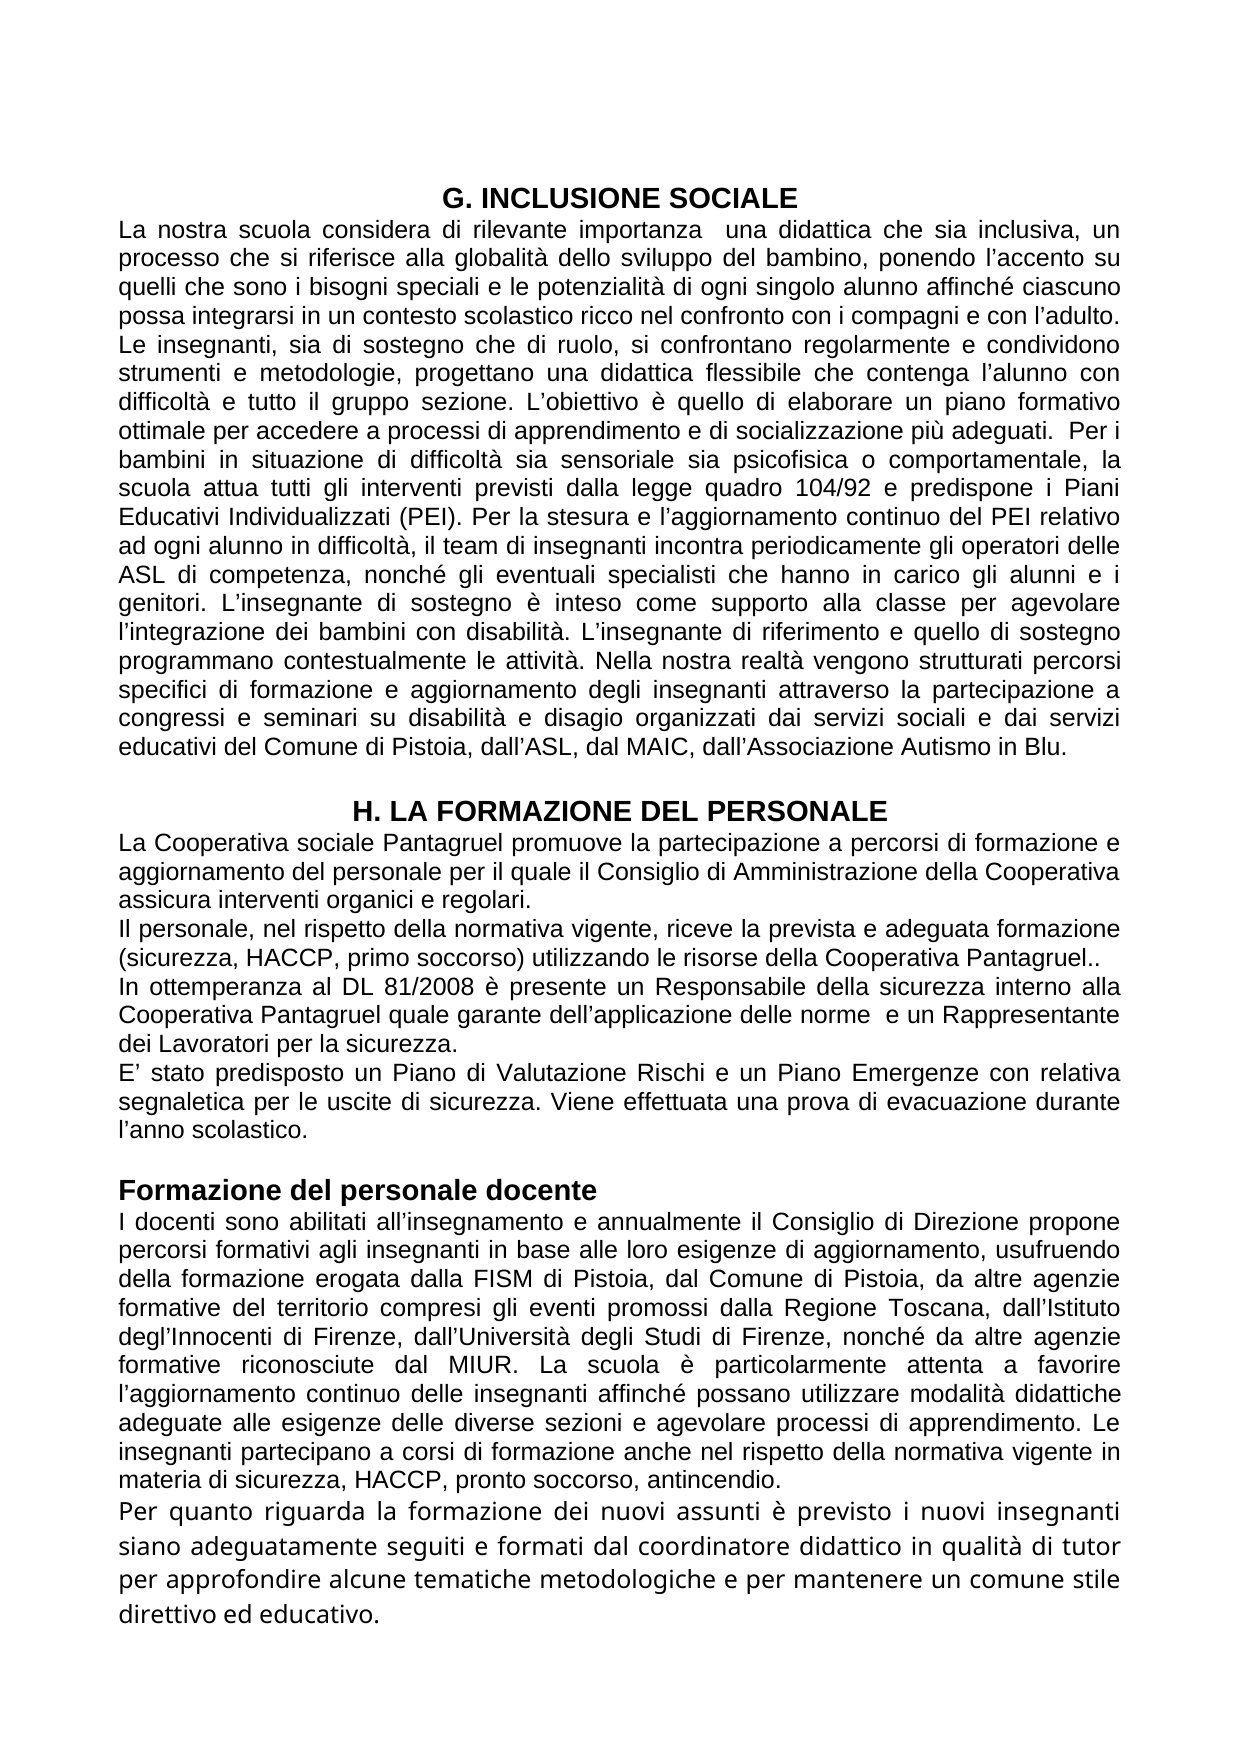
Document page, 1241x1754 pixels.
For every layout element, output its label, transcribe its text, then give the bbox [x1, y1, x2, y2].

text Per quanto riguarda la formazione dei nuovi assunti è previsto i nuovi insegnanti siano adeguatamente seguiti e formati dal coordinatore didattico in qualità di tutor per approfondire alcune tematiche metodologiche e per mantenere un comune stile direttivo ed educativo. [118, 1494, 1122, 1630]
text La Cooperativa sociale Pantagruel promuove la partecipazione a percorsi di formazione e aggiornamento del personale per il quale il Consiglio di Amministrazione della Cooperativa assicura interventi organici e regolari. [118, 828, 1122, 914]
text G. INCLUSIONE SOCIALE [118, 181, 1122, 215]
text H. LA FORMAZIONE DEL PERSONALE [118, 794, 1122, 828]
text I docenti sono abilitati all’insegnamento e annualmente il Consiglio di Direzione propone percorsi formativi agli insegnanti in base alle loro esigenze di aggiornamento, usufruendo della formazione erogata dalla FISM di Pistoia, dal Comune di Pistoia, da altre agenzie formative del territorio compresi gli eventi promossi dalla Regione Toscana, dall’Istituto degl’Innocenti di Firenze, dall’Università degli Studi di Firenze, nonché da altre agenzie formative riconosciute dal MIUR. La scuola è particolarmente attenta a favorire l’aggiornamento continuo delle insegnanti affinché possano utilizzare modalità didattiche adeguate alle esigenze delle diverse sezioni e agevolare processi di apprendimento. Le insegnanti partecipano a corsi di formazione anche nel rispetto della normativa vigente in materia di sicurezza, HACCP, pronto soccorso, antincendio. [118, 1207, 1122, 1494]
text E’ stato predisposto un Piano di Valutazione Rischi e un Piano Emergenze con relativa segnaletica per le uscite di sicurezza. Viene effettuata una prova di evacuazione durante l’anno scolastico. [118, 1058, 1122, 1144]
text In ottemperanza al DL 81/2008 è presente un Responsabile della sicurezza interno alla Cooperativa Pantagruel quale garante dell’applicazione delle norme e un Rappresentante dei Lavoratori per la sicurezza. [118, 972, 1122, 1058]
text La nostra scuola considera di rilevante importanza una didattica che sia inclusiva, un processo che si riferisce alla globalità dello sviluppo del bambino, ponendo l’accento su quelli che sono i bisogni speciali e le potenzialità di ogni singolo alunno affinché ciascuno possa integrarsi in un contesto scolastico ricco nel confronto con i compagni e con l’adulto. Le insegnanti, sia di sostegno che di ruolo, si confrontano regolarmente e condividono strumenti e metodologie, progettano una didattica flessibile che contenga l’alunno con difficoltà e tutto il gruppo sezione. L’obiettivo è quello di elaborare un piano formativo ottimale per accedere a processi di apprendimento e di socializzazione più adeguati. Per i bambini in situazione di difficoltà sia sensoriale sia psicofisica o comportamentale, la scuola attua tutti gli interventi previsti dalla legge quadro 104/92 e predispone i Piani Educativi Individualizzati (PEI). Per la stesura e l’aggiornamento continuo del PEI relativo ad ogni alunno in difficoltà, il team di insegnanti incontra periodicamente gli operatori delle ASL di competenza, nonché gli eventuali specialisti che hanno in carico gli alunni e i genitori. L’insegnante di sostegno è inteso come supporto alla classe per agevolare l’integrazione dei bambini con disabilità. L’insegnante di riferimento e quello di sostegno programmano contestualmente le attività. Nella nostra realtà vengono strutturati percorsi specifici di formazione e aggiornamento degli insegnanti attraverso la partecipazione a congressi e seminari su disabilità e disagio organizzati dai servizi sociali e dai servizi educativi del Comune di Pistoia, dall’ASL, dal MAIC, dall’Associazione Autismo in Blu. [118, 215, 1122, 761]
text Formazione del personale docente [118, 1173, 1122, 1207]
text Il personale, nel rispetto della normativa vigente, riceve la prevista e adeguata formazione (sicurezza, HACCP, primo soccorso) utilizzando le risorse della Cooperativa Pantagruel.. [118, 914, 1122, 972]
